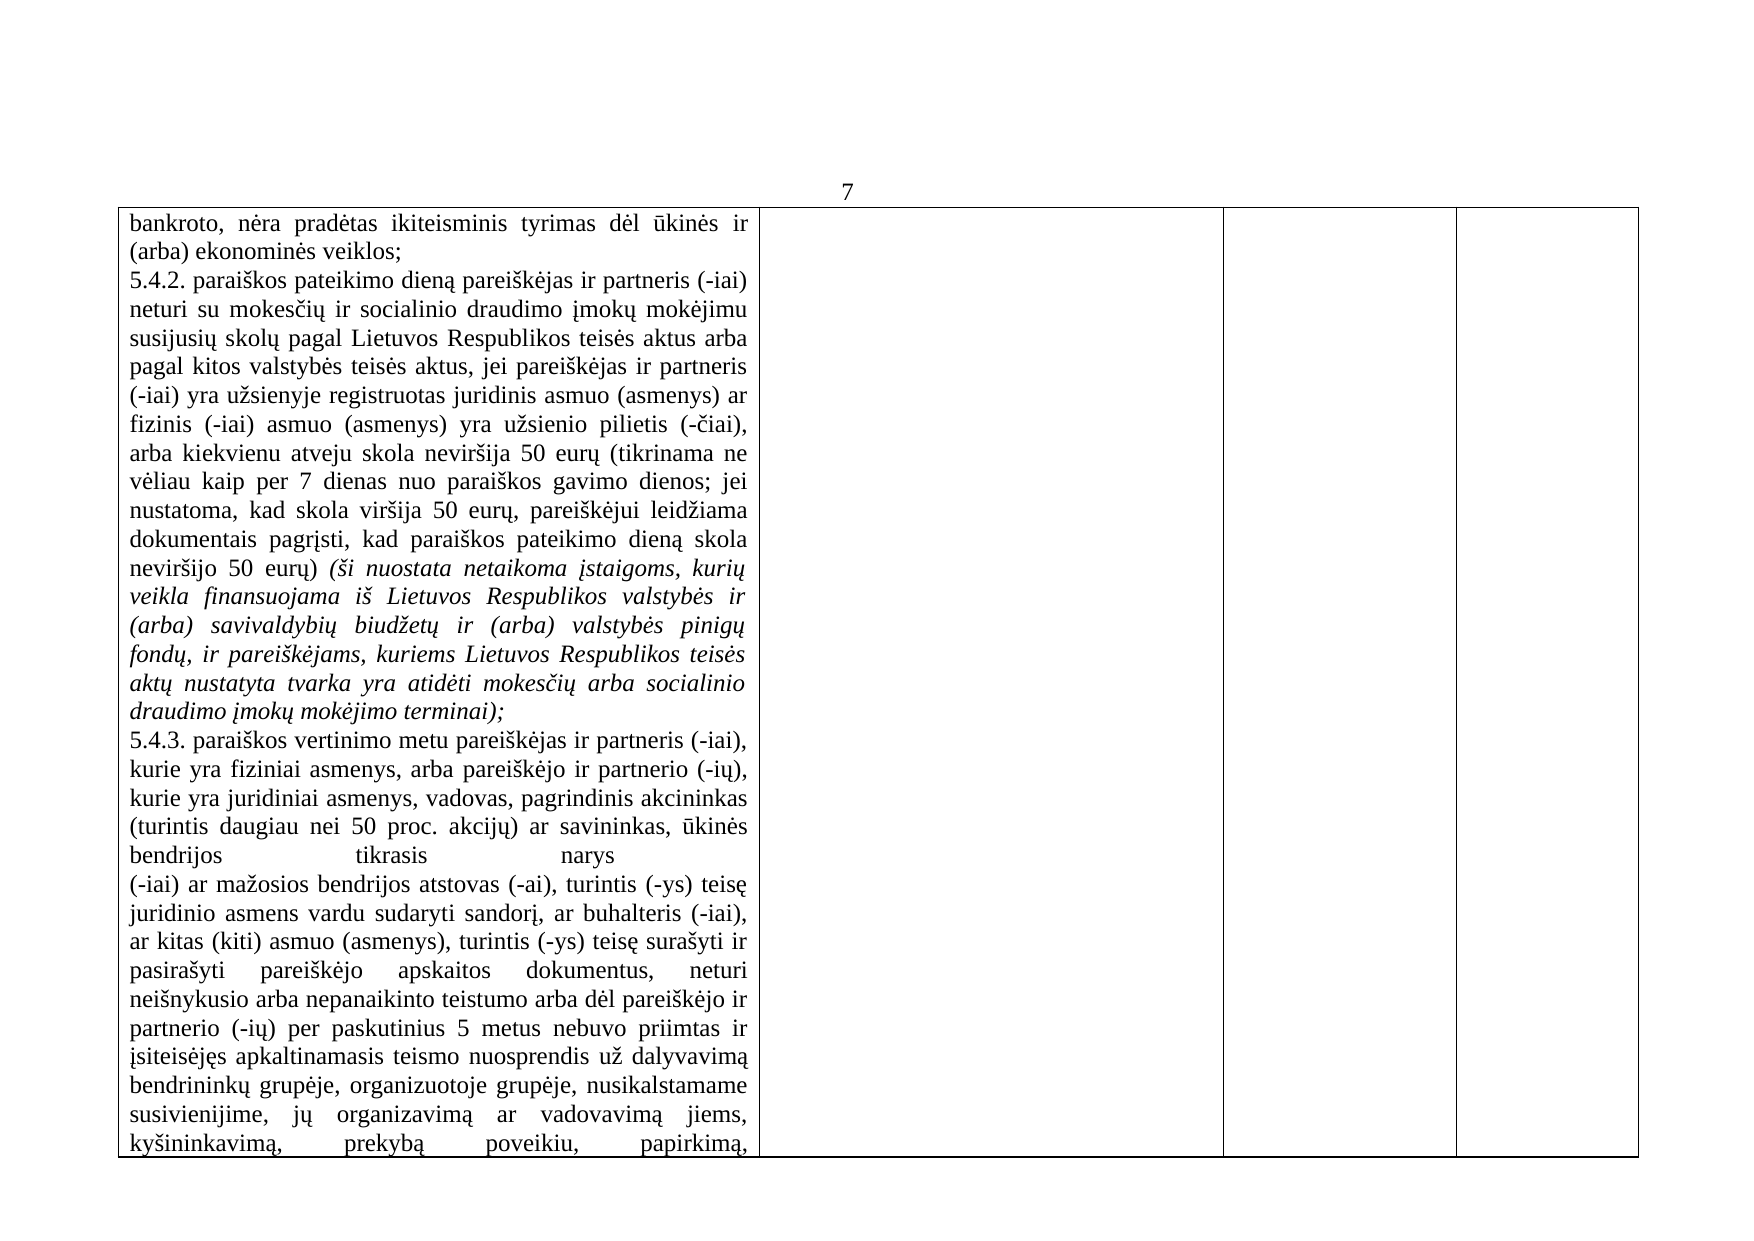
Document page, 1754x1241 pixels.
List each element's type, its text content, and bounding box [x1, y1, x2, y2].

table_cell [1224, 208, 1456, 1156]
table_cell [1457, 208, 1638, 1156]
table_cell bankroto, nėra pradėtas ikiteisminis tyrimas dėl ūkinės ir (arba) ekonominės veiklos; 5.4.2. paraiškos pateikimo dieną pareiškėjas ir partneris (-iai) neturi su mokesčių ir socialinio draudimo įmokų mokėjimu susijusių skolų pagal Lietuvos Respublikos teisės aktus arba pagal kitos valstybės teisės aktus, jei pareiškėjas ir partneris (-iai) yra užsienyje registruotas juridinis asmuo (asmenys) ar fizinis (-iai) asmuo (asmenys) yra užsienio pilietis (-čiai), arba kiekvienu atveju skola neviršija 50 eurų (tikrinama ne vėliau kaip per 7 dienas nuo paraiškos gavimo dienos; jei nustatoma, kad skola viršija 50 eurų, pareiškėjui leidžiama dokumentais pagrįsti, kad paraiškos pateikimo dieną skola neviršijo 50 eurų) (ši nuostata netaikoma įstaigoms, kurių veikla finansuojama iš Lietuvos Respublikos valstybės ir (arba) savivaldybių biudžetų ir (arba) valstybės pinigų fondų, ir pareiškėjams, kuriems Lietuvos Respublikos teisės aktų nustatyta tvarka yra atidėti mokesčių arba socialinio draudimo įmokų mokėjimo terminai); 5.4.3. paraiškos vertinimo metu pareiškėjas ir partneris (-iai), kurie yra fiziniai asmenys, arba pareiškėjo ir partnerio (-ių), kurie yra juridiniai asmenys, vadovas, pagrindinis akcininkas (turintis daugiau nei 50 proc. akcijų) ar savininkas, ūkinės bendrijos tikrasis narys (-iai) ar mažosios bendrijos atstovas (-ai), turintis (-ys) teisę juridinio asmens vardu sudaryti sandorį, ar buhalteris (-iai), ar kitas (kiti) asmuo (asmenys), turintis (-ys) teisę surašyti ir pasirašyti pareiškėjo apskaitos dokumentus, neturi neišnykusio arba nepanaikinto teistumo arba dėl pareiškėjo ir partnerio (-ių) per paskutinius 5 metus nebuvo priimtas ir įsiteisėjęs apkaltinamasis teismo nuosprendis už dalyvavimą bendrininkų grupėje, organizuotoje grupėje, nusikalstamame susivienijime, jų organizavimą ar vadovavimą jiems, kyšininkavimą, prekybą poveikiu, papirkimą, [119, 208, 759, 1156]
table_cell [760, 208, 1223, 1156]
